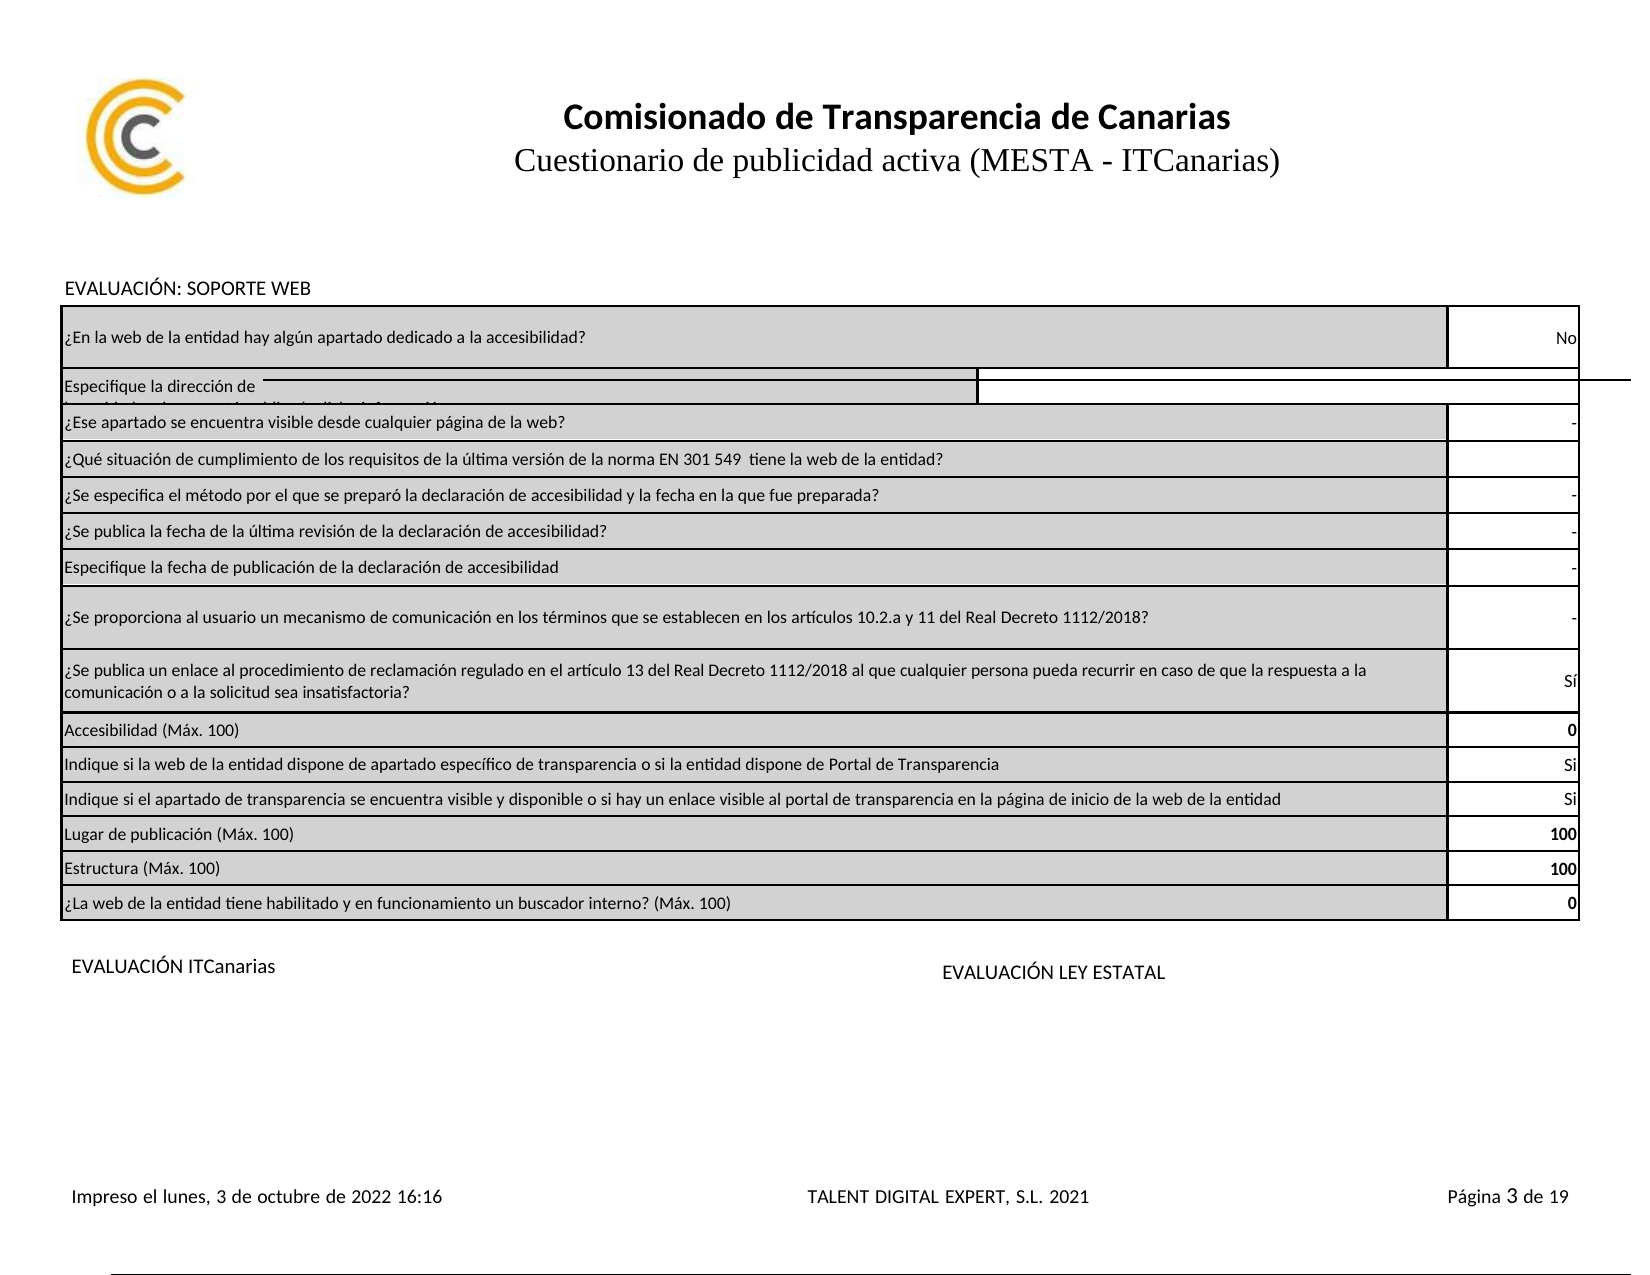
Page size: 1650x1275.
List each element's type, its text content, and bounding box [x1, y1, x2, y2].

table_header ¿En la web de la entidad hay algún apartado dedicado a la accesibilidad? [63, 307, 1446, 367]
table_cell Indique si el apartado de transparencia se encuentra visible y disponible o si hay un enlace visible al portal de transparencia en la página de inicio de la web de la entidad [63, 783, 1446, 815]
table_cell ¿Se especifica el método por el que se preparó la declaración de accesibilidad y la fecha en la que fue preparada? [63, 478, 1446, 512]
table_cell Especifique la fecha de publicación de la declaración de accesibilidad [63, 550, 1446, 584]
table_cell 100 [1449, 817, 1578, 850]
table_cell Si [1449, 783, 1578, 815]
table_cell 0 [1449, 886, 1578, 919]
table_cell Sí [1449, 650, 1578, 711]
table_cell Lugar de publicación (Máx. 100) [63, 817, 1446, 850]
table_cell [979, 369, 1578, 379]
table_cell ¿Se publica un enlace al procedimiento de reclamación regulado en el artículo 13 del Real Decreto 1112/2018 al que cualquier persona pueda recurrir en caso de que la respuesta a la comunicación o a la solicitud sea insatisfactoria? [63, 650, 1446, 711]
table_cell - [1449, 478, 1578, 512]
table_cell ¿Qué situación de cumplimiento de los requisitos de la última versión de la norma EN 301 549 tiene la web de la entidad? [63, 442, 1446, 476]
table_cell [1449, 442, 1578, 476]
table_cell - [1449, 587, 1578, 648]
table_cell ¿Se proporciona al usuario un mecanismo de comunicación en los términos que se establecen en los artículos 10.2.a y 11 del Real Decreto 1112/2018? [63, 587, 1446, 648]
table_cell [979, 381, 1578, 403]
table_cell Si [1449, 748, 1578, 781]
table_cell Accesibilidad (Máx. 100) [63, 714, 1446, 746]
table_cell 0 [1449, 714, 1578, 746]
table_cell Especifique la dirección de la entidad en la que está publicada dicha información [63, 369, 976, 403]
text EVALUACIÓN: SOPORTE WEB [64, 275, 1594, 301]
table_cell - [1449, 550, 1578, 584]
table_cell Estructura (Máx. 100) [63, 852, 1446, 884]
table_cell ¿Se publica la fecha de la última revisión de la declaración de accesibilidad? [63, 514, 1446, 548]
table_cell - [1449, 514, 1578, 548]
table_cell Indique si la web de la entidad dispone de apartado específico de transparencia o si la entidad dispone de Portal de Transparencia [63, 748, 1446, 781]
text EVALUACIÓN LEY ESTATAL [942, 959, 1594, 985]
table_cell ¿Ese apartado se encuentra visible desde cualquier página de la web? [63, 405, 1446, 439]
table_cell ¿La web de la entidad tiene habilitado y en funcionamiento un buscador interno? (Máx. 100) [63, 886, 1446, 919]
table_header No [1449, 307, 1578, 367]
table_cell 100 [1449, 852, 1578, 884]
text EVALUACIÓN ITCanarias [71, 953, 276, 979]
table_cell - [1449, 405, 1578, 439]
